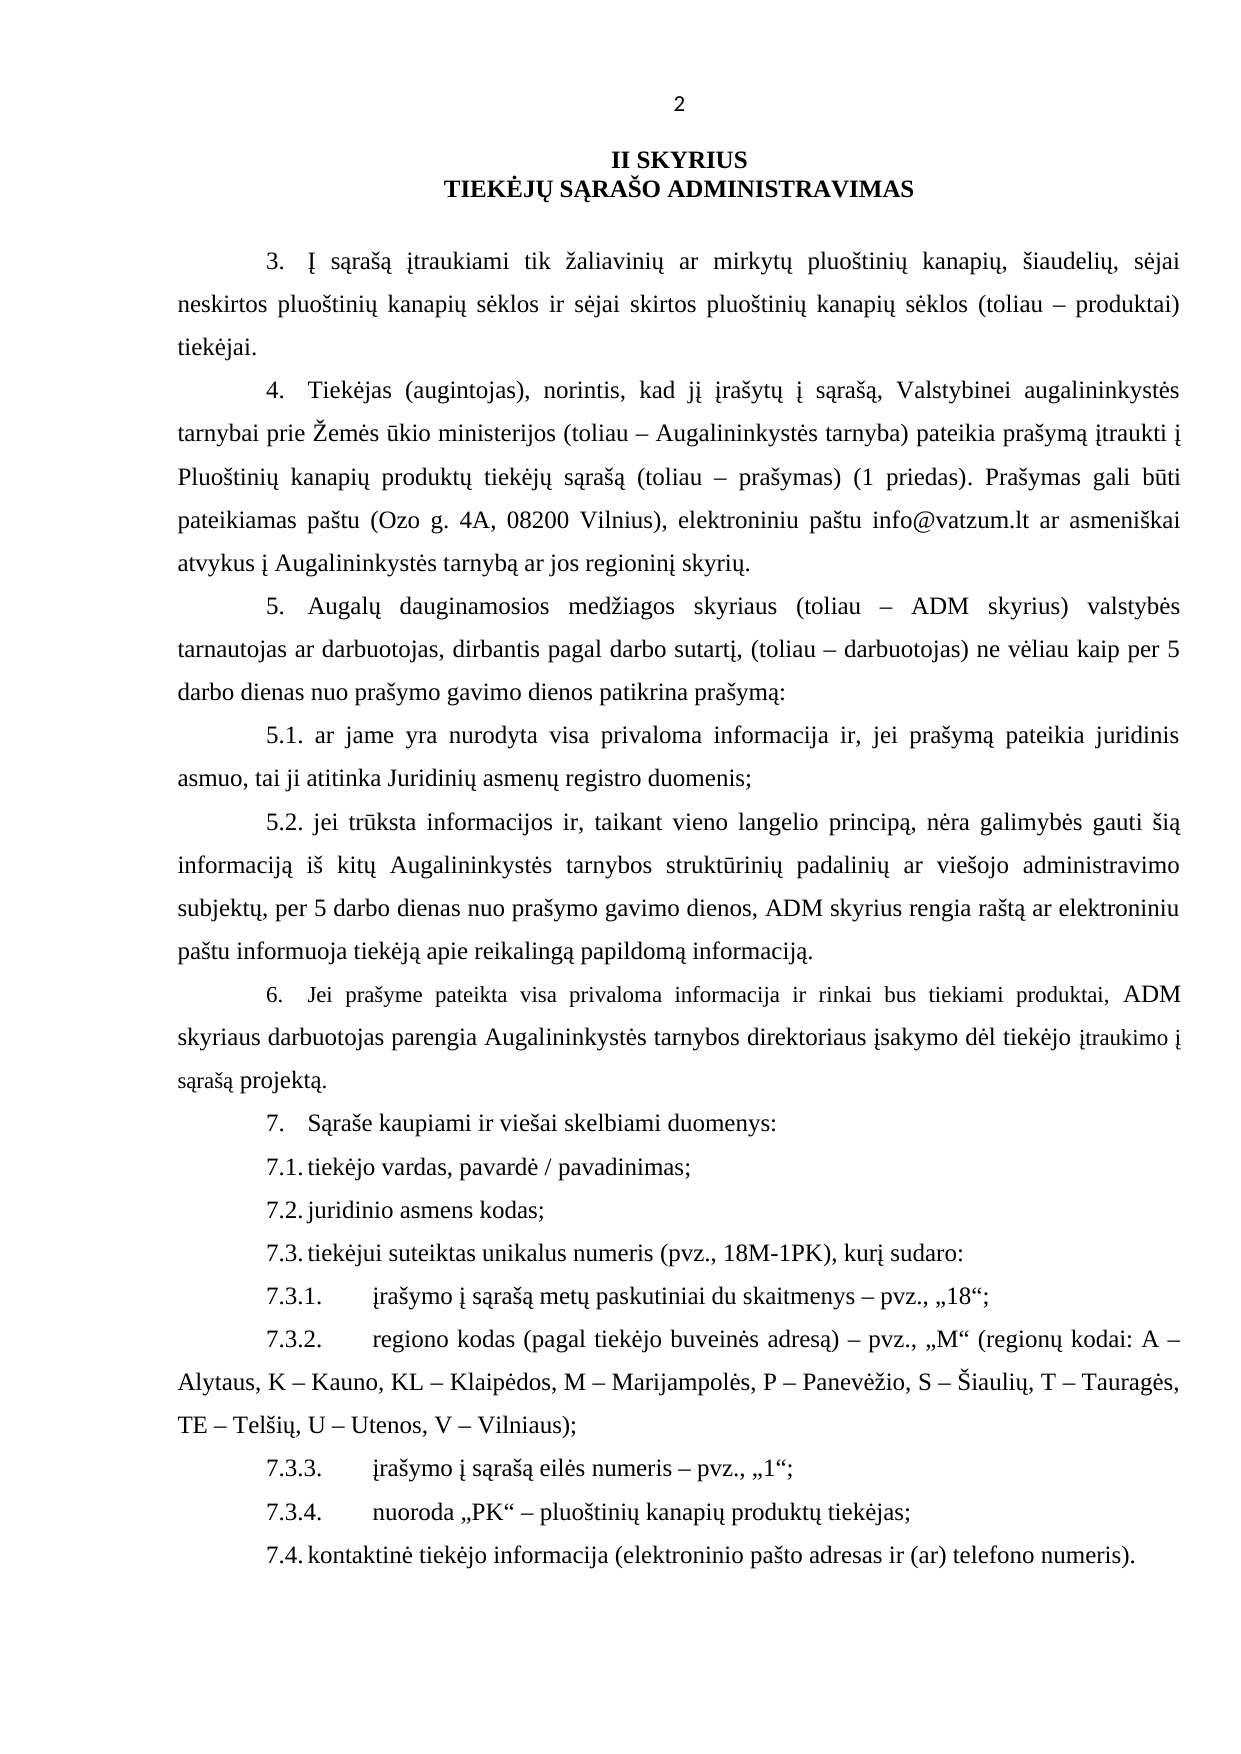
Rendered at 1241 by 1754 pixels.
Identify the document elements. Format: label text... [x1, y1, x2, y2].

text 5.2. jei trūksta informacijos ir, taikant vieno langelio principą, nėra galimybės gauti šią informaciją iš kitų Augalininkystės tarnybos struktūrinių padalinių ar viešojo administravimo subjektų, per 5 darbo dienas nuo prašymo gavimo dienos, ADM skyrius rengia raštą ar elektroniniu paštu informuoja tiekėją apie reikalingą papildomą informaciją. [177, 807, 1181, 965]
text 7.1. tiekėjo vardas, pavardė / pavadinimas; [177, 1152, 1181, 1180]
text II SKYRIUS [177, 145, 1181, 174]
text 7.3.1. įrašymo į sąrašą metų paskutiniai du skaitmenys – pvz., „18“; [177, 1281, 1181, 1310]
text 4. Tiekėjas (augintojas), norintis, kad jį įrašytų į sąrašą, Valstybinei augalininkystės tarnybai prie Žemės ūkio ministerijos (toliau – Augalininkystės tarnyba) pateikia prašymą įtraukti į Pluoštinių kanapių produktų tiekėjų sąrašą (toliau – prašymas) (1 priedas). Prašymas gali būti pateikiamas paštu (Ozo g. 4A, 08200 Vilnius), elektroniniu paštu info@vatzum.lt ar asmeniškai atvykus į Augalininkystės tarnybą ar jos regioninį skyrių. [177, 375, 1181, 577]
text 7.3. tiekėjui suteiktas unikalus numeris (pvz., 18M-1PK), kurį sudaro: [177, 1238, 1181, 1267]
text 6. Jei prašyme pateikta visa privaloma informacija ir rinkai bus tiekiami produktai, ADM skyriaus darbuotojas parengia Augalininkystės tarnybos direktoriaus įsakymo dėl tiekėjo įtraukimo į sąrašą projektą. [177, 979, 1181, 1094]
text 7.3.3. įrašymo į sąrašą eilės numeris – pvz., „1“; [177, 1453, 1181, 1482]
text 7.3.2. regiono kodas (pagal tiekėjo buveinės adresą) – pvz., „M“ (regionų kodai: A – Alytaus, K – Kauno, KL – Klaipėdos, M – Marijampolės, P – Panevėžio, S – Šiaulių, T – Tauragės, TE – Telšių, U – Utenos, V – Vilniaus); [177, 1324, 1181, 1439]
text 7.2. juridinio asmens kodas; [177, 1195, 1181, 1223]
text 5. Augalų dauginamosios medžiagos skyriaus (toliau – ADM skyrius) valstybės tarnautojas ar darbuotojas, dirbantis pagal darbo sutartį, (toliau – darbuotojas) ne vėliau kaip per 5 darbo dienas nuo prašymo gavimo dienos patikrina prašymą: [177, 591, 1181, 706]
text 7.4. kontaktinė tiekėjo informacija (elektroninio pašto adresas ir (ar) telefono numeris). [177, 1540, 1181, 1568]
text 7.3.4. nuoroda „PK“ – pluoštinių kanapių produktų tiekėjas; [177, 1497, 1181, 1525]
text 3. Į sąrašą įtraukiami tik žaliavinių ar mirkytų pluoštinių kanapių, šiaudelių, sėjai neskirtos pluoštinių kanapių sėklos ir sėjai skirtos pluoštinių kanapių sėklos (toliau – produktai) tiekėjai. [177, 246, 1181, 361]
text 5.1. ar jame yra nurodyta visa privaloma informacija ir, jei prašymą pateikia juridinis asmuo, tai ji atitinka Juridinių asmenų registro duomenis; [177, 720, 1181, 792]
text TIEKĖJŲ SĄRAŠO ADMINISTRAVIMAS [177, 174, 1181, 203]
text 7. Sąraše kaupiami ir viešai skelbiami duomenys: [177, 1108, 1181, 1137]
